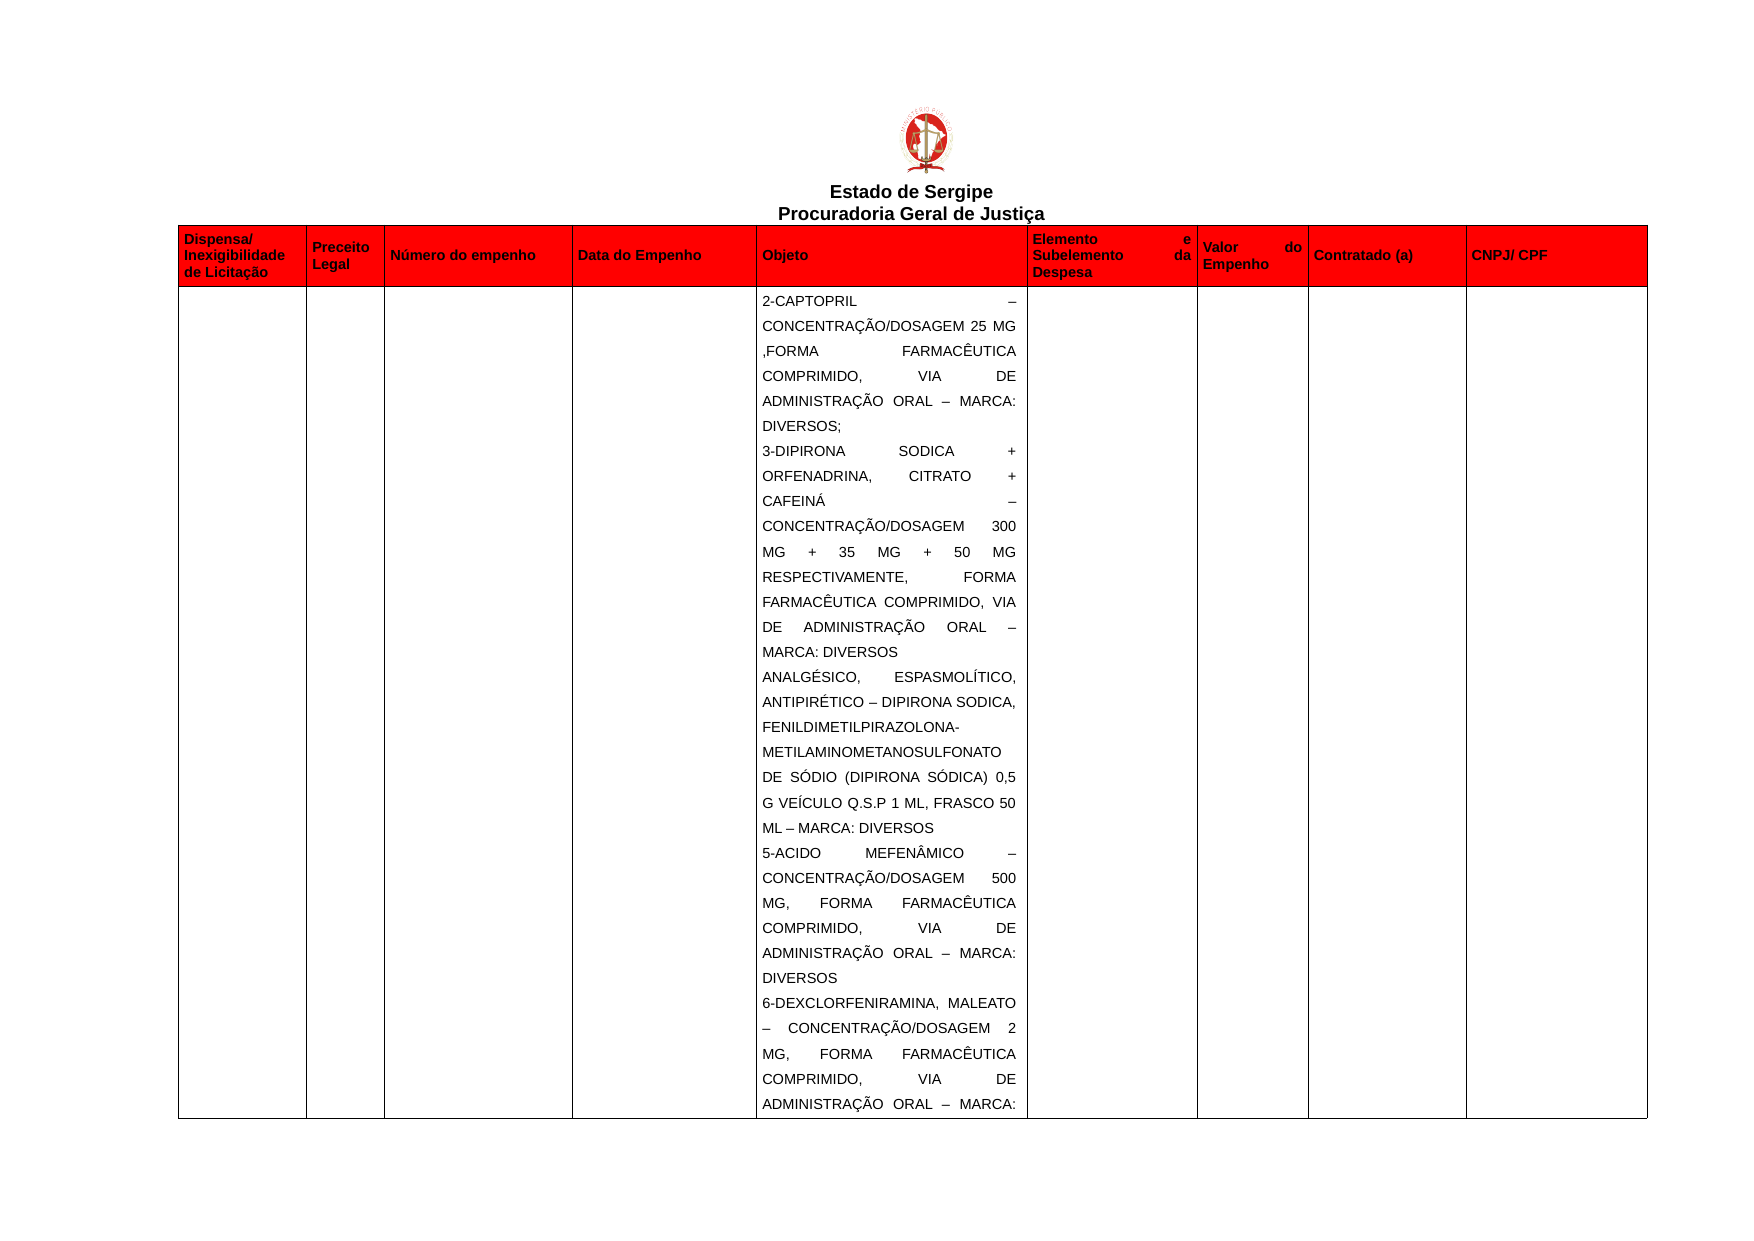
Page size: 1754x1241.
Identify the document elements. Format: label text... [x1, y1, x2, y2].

table_cell [1198, 287, 1308, 1118]
table_cell [1028, 287, 1197, 1118]
table_cell 2-CAPTOPRIL – CONCENTRAÇÃO/DOSAGEM 25 MG ,FORMA FARMACÊUTICA COMPRIMIDO, VIA DE ADMINISTRAÇÃO ORAL – MARCA: DIVERSOS; 3-DIPIRONA SODICA + ORFENADRINA, CITRATO + CAFEINÁ – CONCENTRAÇÃO/DOSAGEM 300 MG + 35 MG + 50 MG RESPECTIVAMENTE, FORMA FARMACÊUTICA COMPRIMIDO, VIA DE ADMINISTRAÇÃO ORAL – MARCA: DIVERSOS ANALGÉSICO, ESPASMOLÍTICO, ANTIPIRÉTICO – DIPIRONA SODICA, FENILDIMETILPIRAZOLONA-METILAMINOMETANOSULFONATO DE SÓDIO (DIPIRONA SÓDICA) 0,5 G VEÍCULO Q.S.P 1 ML, FRASCO 50 ML – MARCA: DIVERSOS 5-ACIDO MEFENÂMICO – CONCENTRAÇÃO/DOSAGEM 500 MG, FORMA FARMACÊUTICA COMPRIMIDO, VIA DE ADMINISTRAÇÃO ORAL – MARCA: DIVERSOS 6-DEXCLORFENIRAMINA, MALEATO – CONCENTRAÇÃO/DOSAGEM 2 MG, FORMA FARMACÊUTICA COMPRIMIDO, VIA DE ADMINISTRAÇÃO ORAL – MARCA: [757, 287, 1027, 1118]
table_cell [1467, 287, 1647, 1118]
table_cell [385, 287, 572, 1118]
table_cell [179, 287, 306, 1118]
table_cell [573, 287, 756, 1118]
table_header Contratado (a) [1309, 226, 1466, 286]
table_cell [307, 287, 384, 1118]
table_cell [1309, 287, 1466, 1118]
table_header Número do empenho [385, 226, 572, 286]
table_header Data do Empenho [573, 226, 756, 286]
table_header Valor do Empenho [1198, 226, 1308, 286]
table_header Objeto [757, 226, 1027, 286]
table_header CNPJ/ CPF [1467, 226, 1647, 286]
table_header Preceito Legal [307, 226, 384, 286]
table_header Dispensa/Inexigibilidade de Licitação [179, 226, 306, 286]
table_header Elemento e Subelemento da Despesa [1028, 226, 1197, 286]
